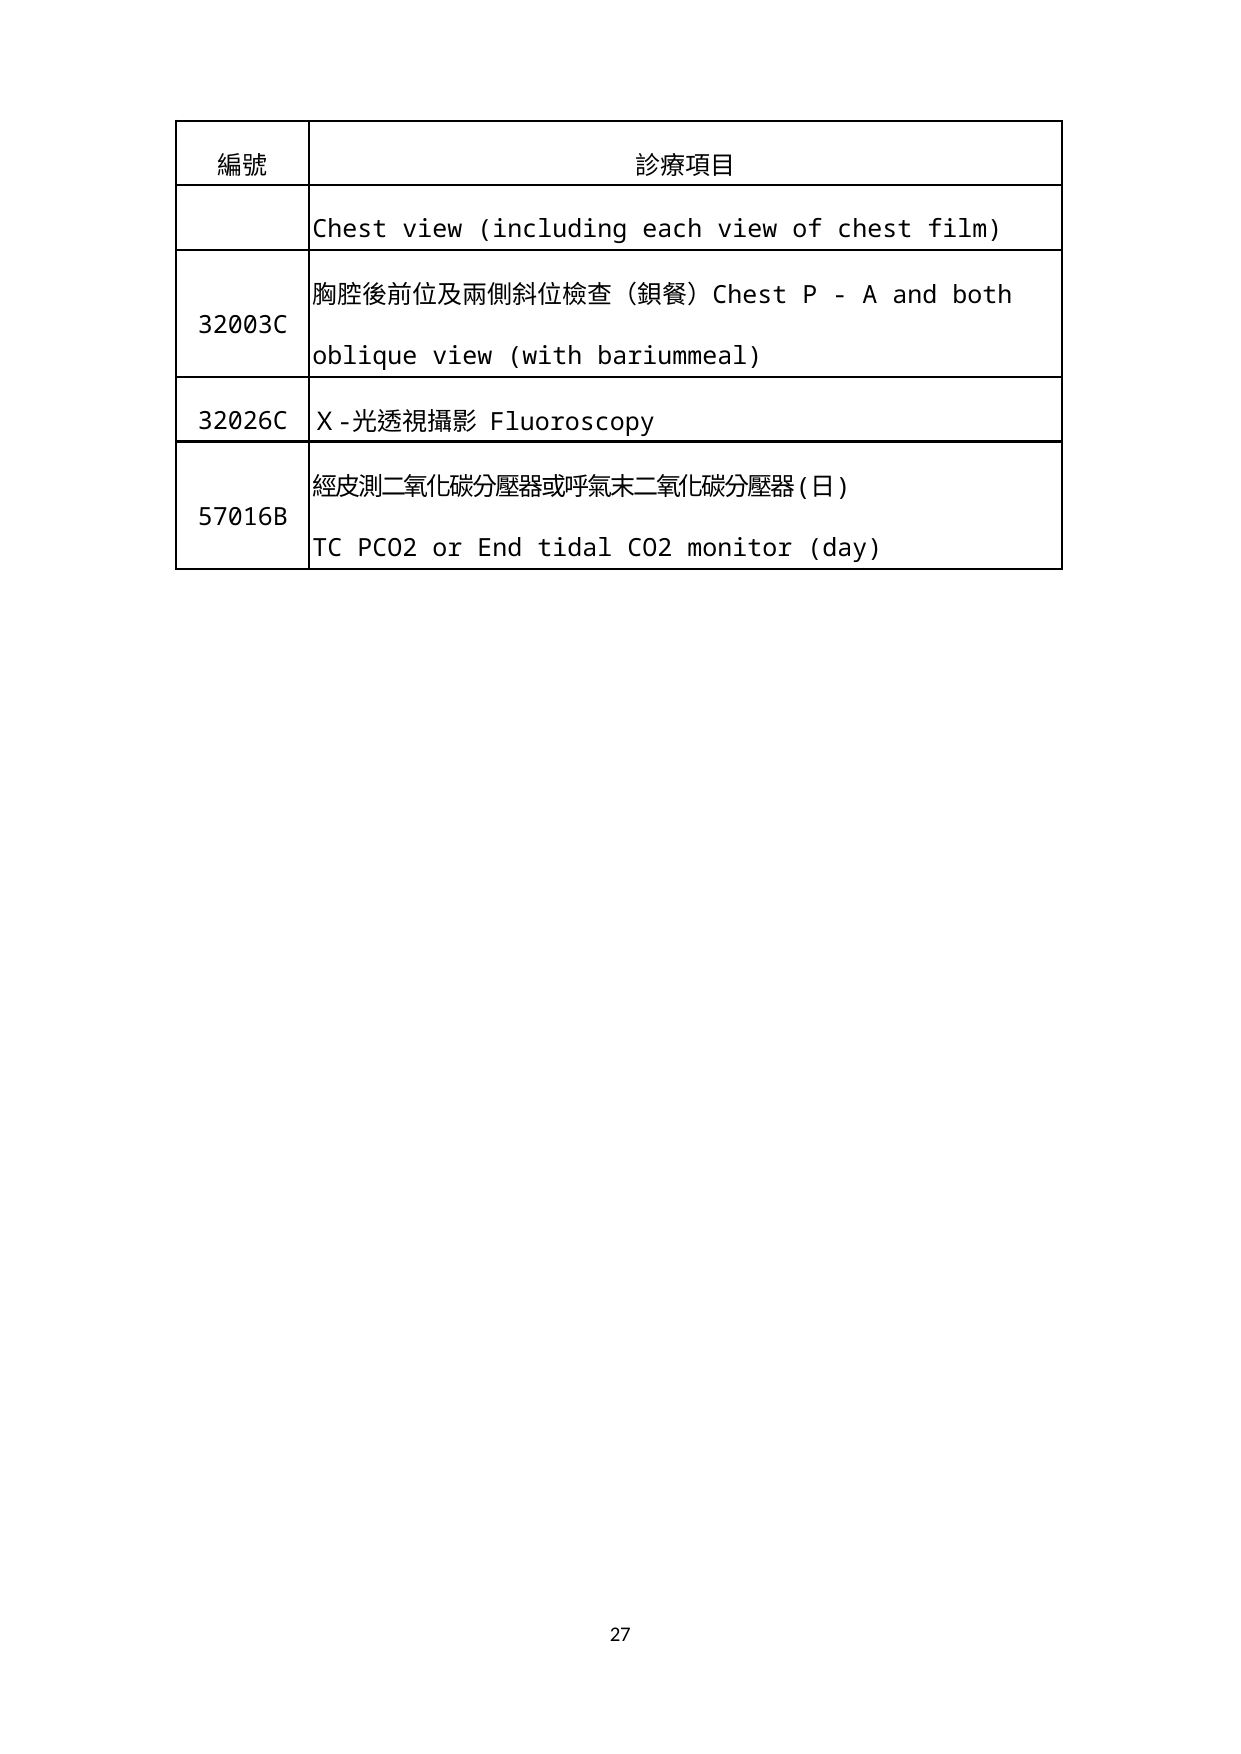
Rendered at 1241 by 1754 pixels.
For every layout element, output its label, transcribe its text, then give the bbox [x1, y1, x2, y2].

table_cell 經皮測二氧化碳分壓器或呼氣末二氧化碳分壓器(日) TC PCO2 or End tidal CO2 monitor (day) [310, 443, 1061, 567]
table_cell Ｘ-光透視攝影 Fluoroscopy [310, 378, 1061, 440]
table_cell 胸腔後前位及兩側斜位檢查（鋇餐）Chest P - A and both oblique view (with bariummeal) [310, 251, 1061, 376]
table_cell [177, 186, 308, 249]
table_cell 57016B [177, 443, 308, 567]
table_header 編號 [177, 122, 308, 184]
table_cell 32003C [177, 251, 308, 376]
table_cell 32026C [177, 378, 308, 440]
table_cell Chest view (including each view of chest film) [310, 186, 1061, 249]
table_header 診療項目 [310, 122, 1061, 184]
